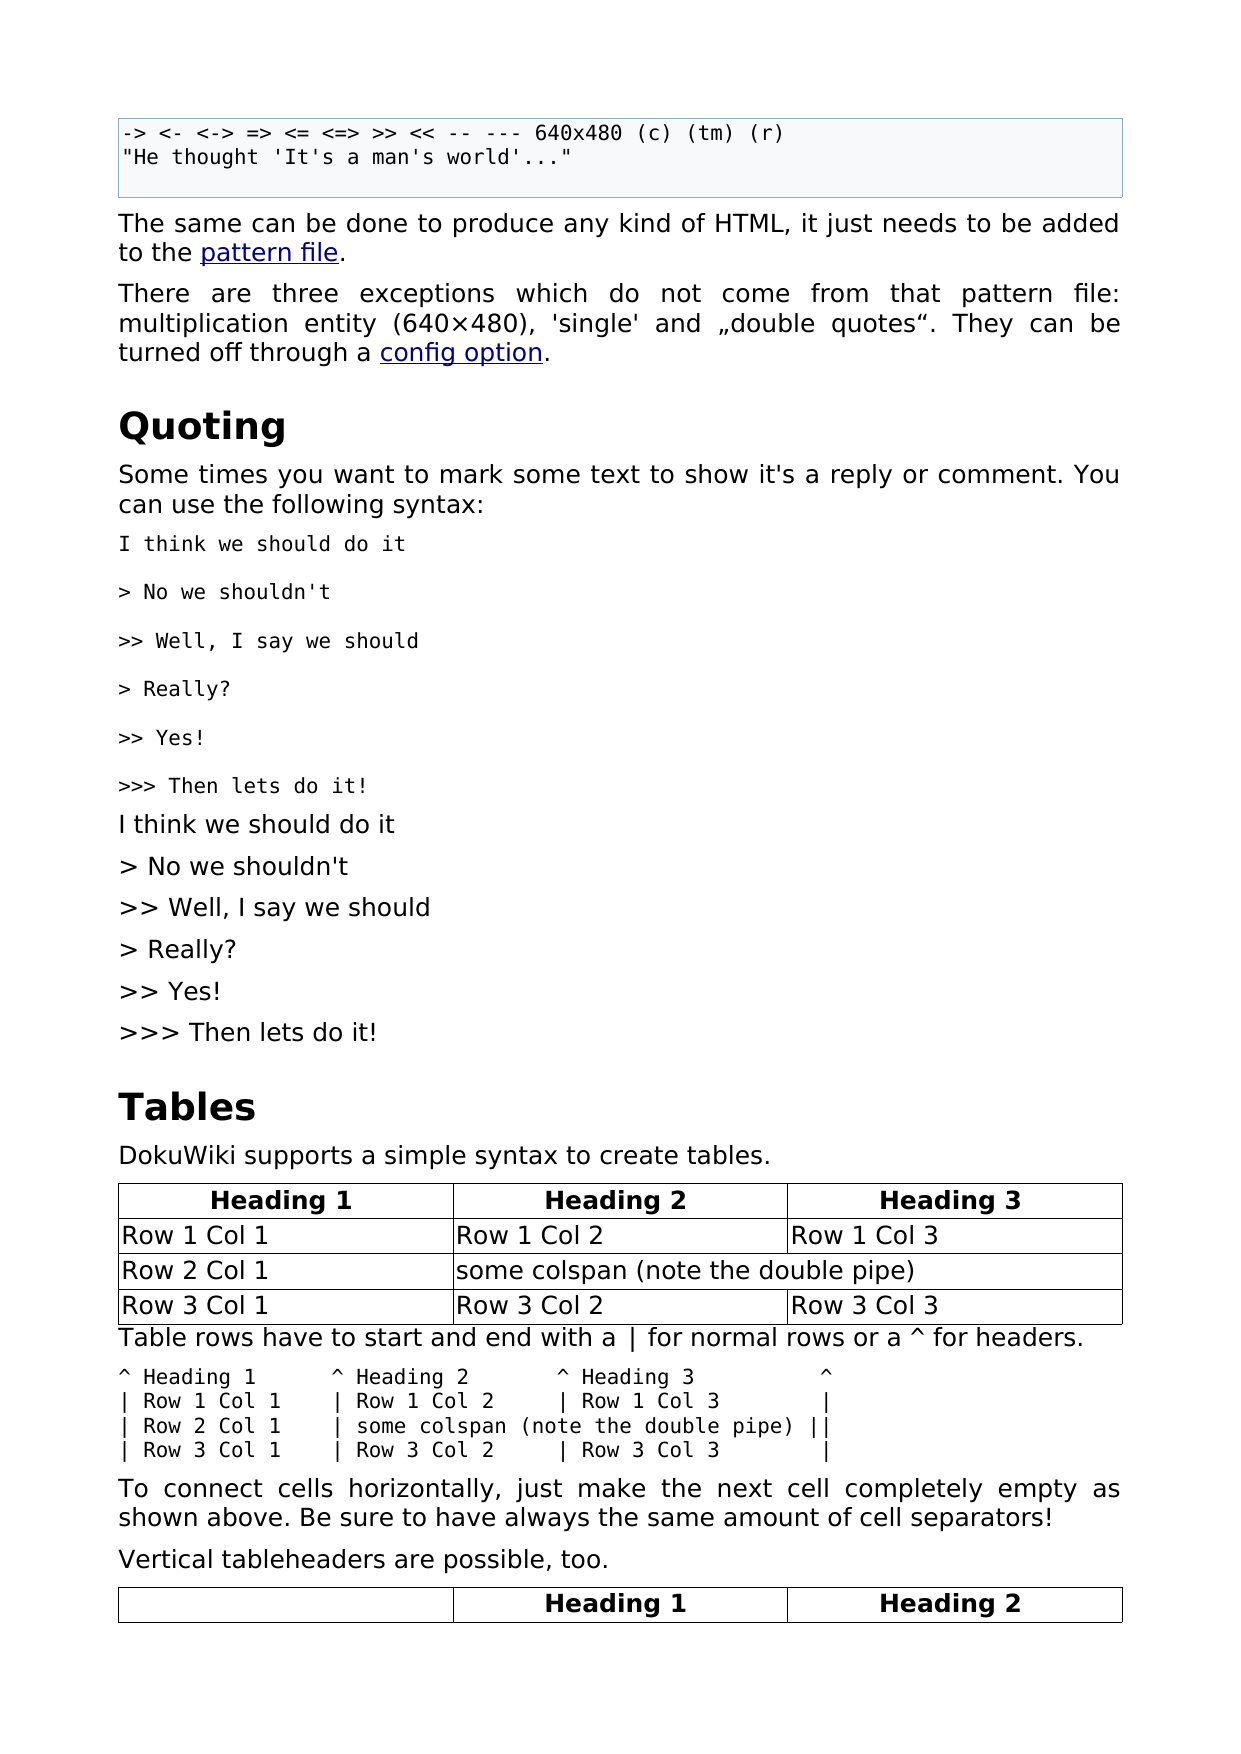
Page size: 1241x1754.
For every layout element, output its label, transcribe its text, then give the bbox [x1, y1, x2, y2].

text I think we should do it > No we shouldn't >> Well, I say we should > Really? >> Yes! >>> Then lets do it! [118, 532, 1122, 798]
text Table rows have to start and end with a | for normal rows or a ^ for headers. [118, 1325, 1122, 1353]
table_header [119, 1588, 453, 1622]
text Some times you want to mark some text to show it's a reply or comment. You can use the following syntax: [118, 461, 1122, 519]
table_cell Row 1 Col 3 [788, 1219, 1122, 1253]
table_header Heading 1 [454, 1588, 787, 1622]
text ^ Heading 1 ^ Heading 2 ^ Heading 3 ^ | Row 1 Col 1 | Row 1 Col 2 | Row 1 Col 3 | | Row 2 Col 1 | some colspan (note the double pipe) || | Row 3 Col 1 | Row 3 Col 2 | Row 3 Col 3 | [118, 1365, 1122, 1462]
table_cell Row 3 Col 3 [788, 1290, 1122, 1323]
table_cell Row 3 Col 1 [119, 1290, 453, 1323]
text >> Yes! [118, 977, 1122, 1006]
table_cell Row 1 Col 1 [119, 1219, 453, 1253]
text Vertical tableheaders are possible, too. [118, 1545, 1122, 1574]
subtitle Quoting [118, 404, 1122, 448]
subtitle Tables [118, 1085, 1122, 1129]
text >>> Then lets do it! [118, 1019, 1122, 1048]
table_header Heading 1 [119, 1184, 453, 1218]
text To connect cells horizontally, just make the next cell completely empty as shown above. Be sure to have always the same amount of cell separators! [118, 1474, 1122, 1532]
text > Really? [118, 935, 1122, 964]
table_header Heading 3 [788, 1184, 1122, 1218]
text I think we should do it [118, 810, 1122, 839]
table_cell Row 3 Col 2 [454, 1290, 787, 1323]
table_header Heading 2 [788, 1588, 1122, 1622]
text -> <- <-> => <= <=> >> << -- --- 640x480 (c) (tm) (r) "He thought 'It's a man's world'..." [119, 119, 1122, 197]
text > No we shouldn't [118, 852, 1122, 881]
table_cell Row 1 Col 2 [454, 1219, 787, 1253]
text There are three exceptions which do not come from that pattern file: multiplication entity (640×480), 'single' and „double quotes“. They can be turned off through a config option. [118, 279, 1122, 367]
table_cell Row 2 Col 1 [119, 1254, 453, 1288]
table_cell some colspan (note the double pipe) [454, 1254, 1122, 1288]
table_header Heading 2 [454, 1184, 787, 1218]
text DokuWiki supports a simple syntax to create tables. [118, 1141, 1122, 1171]
text The same can be done to produce any kind of HTML, it just needs to be added to the pattern file. [118, 209, 1122, 267]
text >> Well, I say we should [118, 894, 1122, 923]
